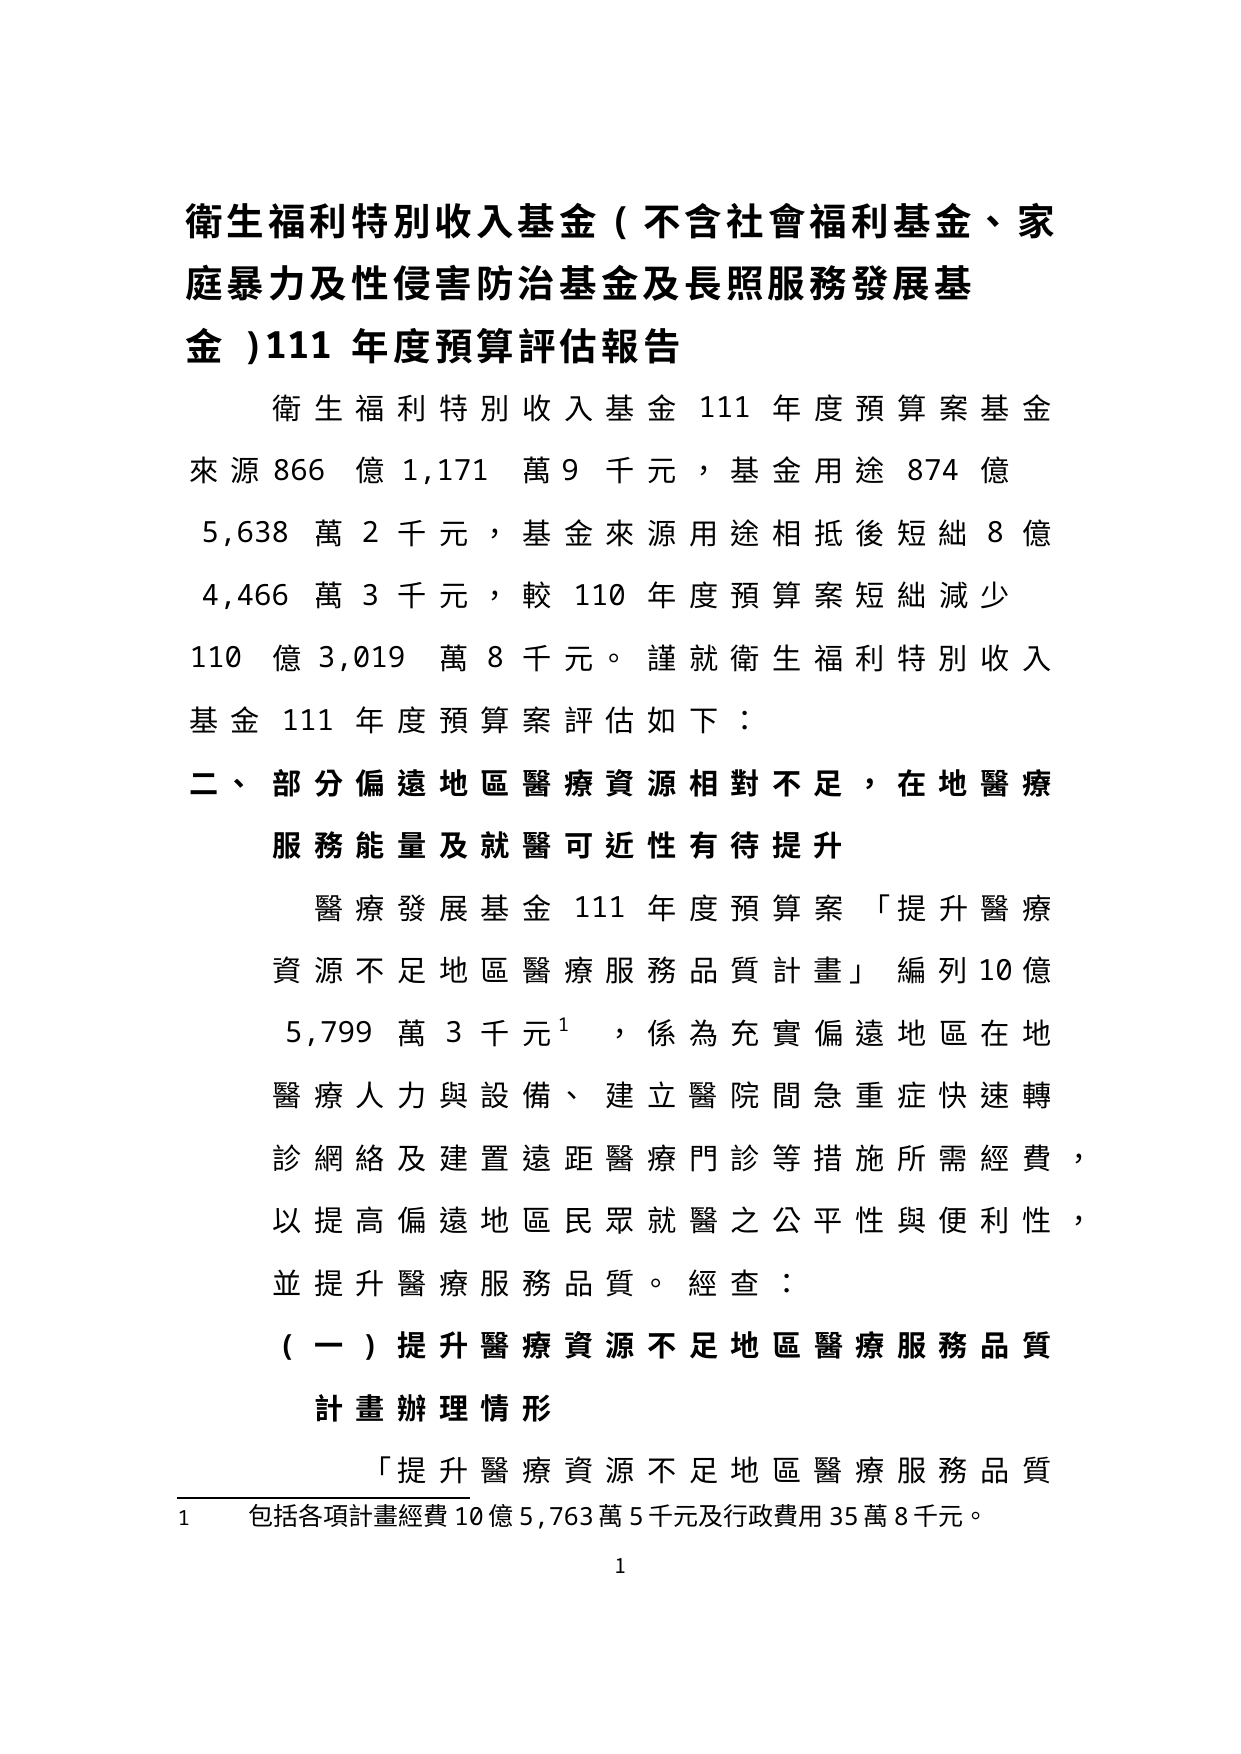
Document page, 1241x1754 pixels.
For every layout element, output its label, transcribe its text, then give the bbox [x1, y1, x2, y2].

text 衛生福利特別收入基金(不含社會福利基金、家庭暴力及性侵害防治基金及長照服務發展基金)111年度預算評估報告 [183, 177, 1058, 365]
text 衛生福利特別收入基金111年度預算案基金來源866 億1,171 萬9 千元，基金用途874億5,638萬2千元，基金來源用途相抵後短絀8億4,466萬3千元，較110年度預算案短絀減少110 億3,019 萬8千元。謹就衛生福利特別收入基金111年度預算案評估如下： [183, 365, 1058, 740]
text 包括各項計畫經費10億5,763萬5千元及行政費用35萬8千元。 [177, 1498, 1063, 1532]
text 二、部分偏遠地區醫療資源相對不足，在地醫療服務能量及就醫可近性有待提升 [183, 740, 1058, 865]
text 醫療發展基金111年度預算案「提升醫療資源不足地區醫療服務品質計畫」編列10億5,799萬3千元，係為充實偏遠地區在地醫療人力與設備、建立醫院間急重症快速轉診網絡及建置遠距醫療門診等措施所需經費，以提高偏遠地區民眾就醫之公平性與便利性，並提升醫療服務品質。經查： [242, 865, 1058, 1302]
text 「提升醫療資源不足地區醫療服務品質計畫」項下主要計畫包括「緊急醫療及相關緊急應變等醫療資源不足地區之服務提升計畫」、「醫學中心暨重度級急救責任醫院支援離島及偏遠地區計畫」、「偏遠、離島及醫療資源缺乏地區醫院效能提升計畫」及「提升急診轉診品質計畫」，截至109年度累計決算數58億餘元(詳表1)，109年度主要執行情形如下： [271, 1427, 1058, 1490]
text (一)提升醫療資源不足地區醫療服務品質計畫辦理情形 [242, 1302, 1058, 1427]
